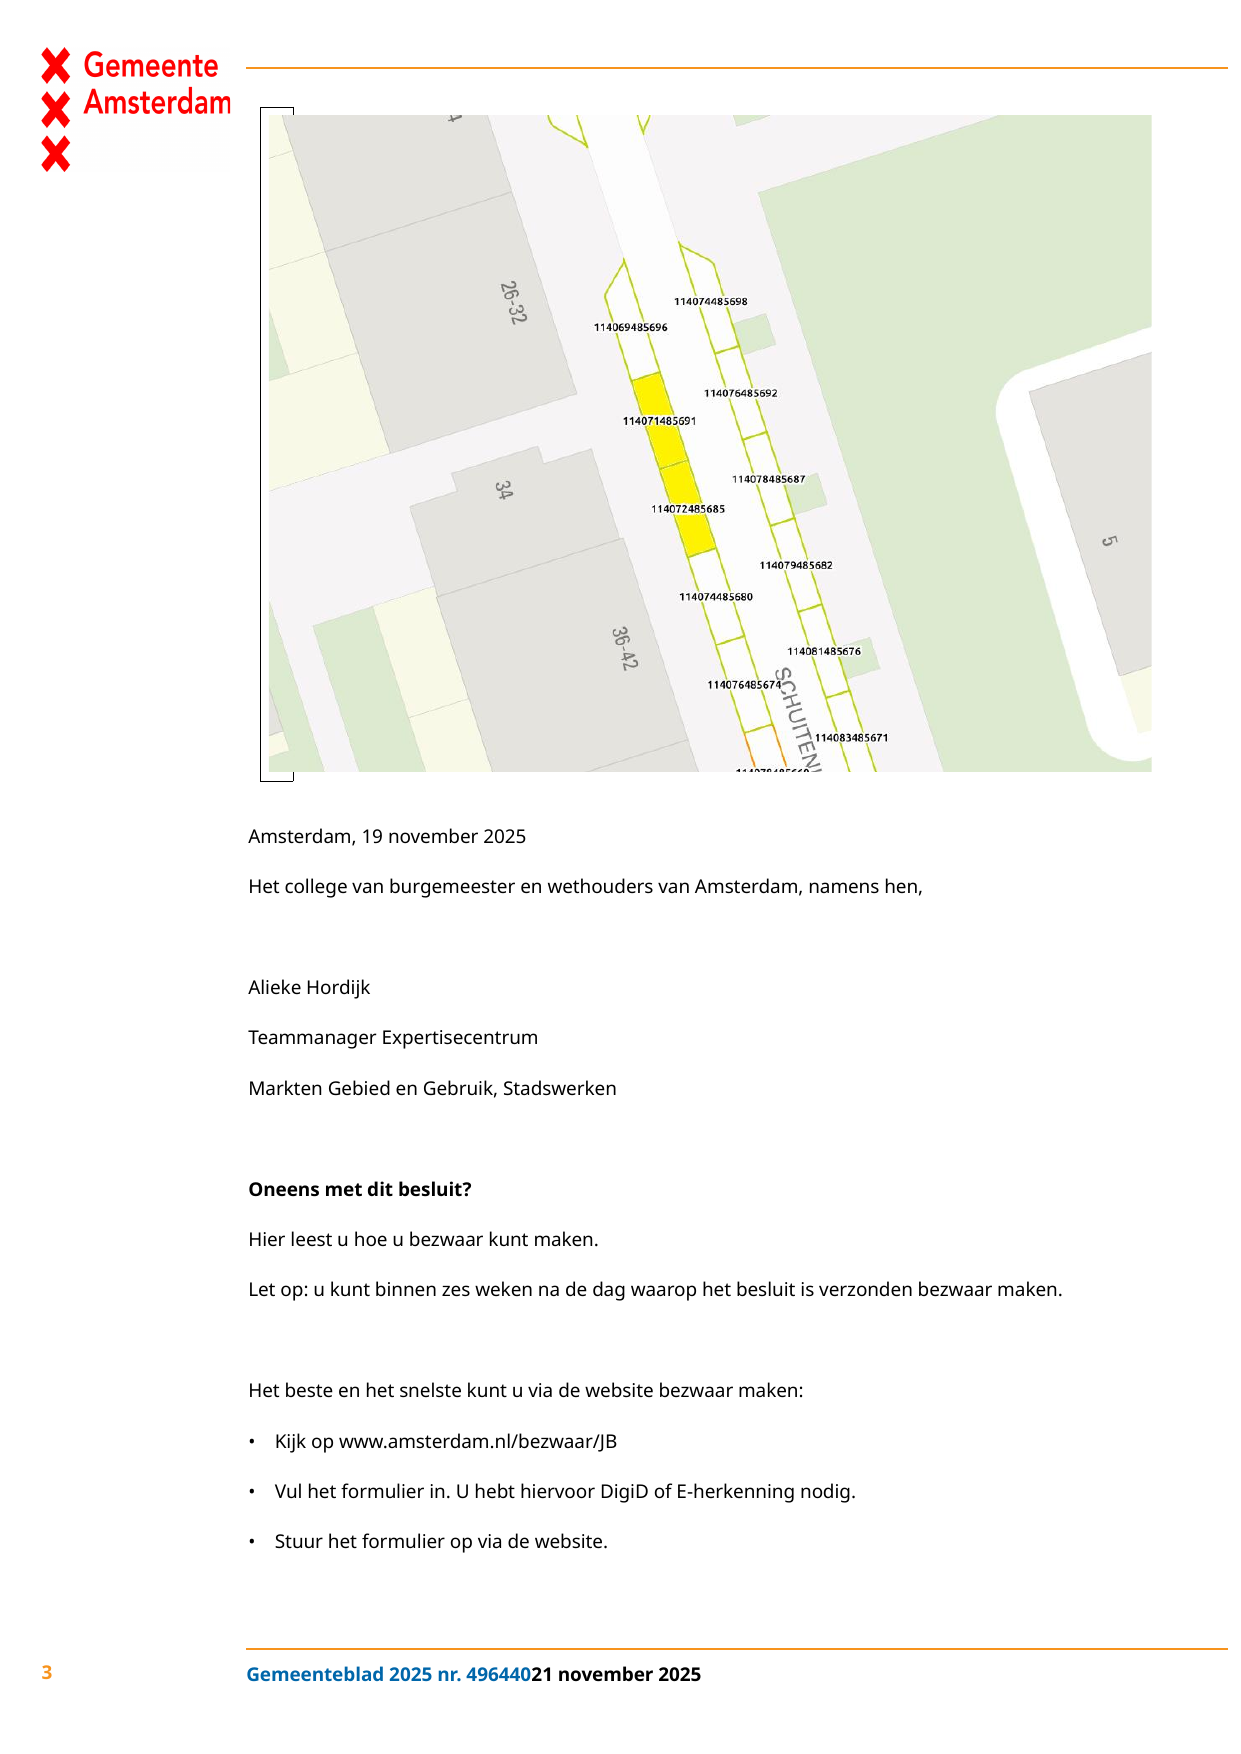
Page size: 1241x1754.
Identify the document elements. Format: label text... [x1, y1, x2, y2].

text Teammanager Expertisecentrum [248, 1024, 1152, 1050]
text Alieke Hordijk [248, 974, 1152, 1000]
text Hier leest u hoe u bezwaar kunt maken. [248, 1226, 1152, 1252]
picture [268, 115, 1152, 772]
text • Stuur het formulier op via de website. [248, 1529, 1152, 1554]
text Markten Gebied en Gebruik, Stadswerken [248, 1075, 1152, 1101]
text Oneens met dit besluit? [248, 1176, 1152, 1202]
text Let op: u kunt binnen zes weken na de dag waarop het besluit is verzonden bezwaar maken. [248, 1277, 1152, 1302]
picture [41, 47, 231, 172]
text • Kijk op www.amsterdam.nl/bezwaar/JB [248, 1428, 1152, 1454]
text Amsterdam, 19 november 2025 [248, 823, 1152, 849]
text Het beste en het snelste kunt u via de website bezwaar maken: [248, 1377, 1152, 1403]
text Het college van burgemeester en wethouders van Amsterdam, namens hen, [248, 873, 1152, 899]
text • Vul het formulier in. U hebt hiervoor DigiD of E-herkenning nodig. [248, 1478, 1152, 1504]
